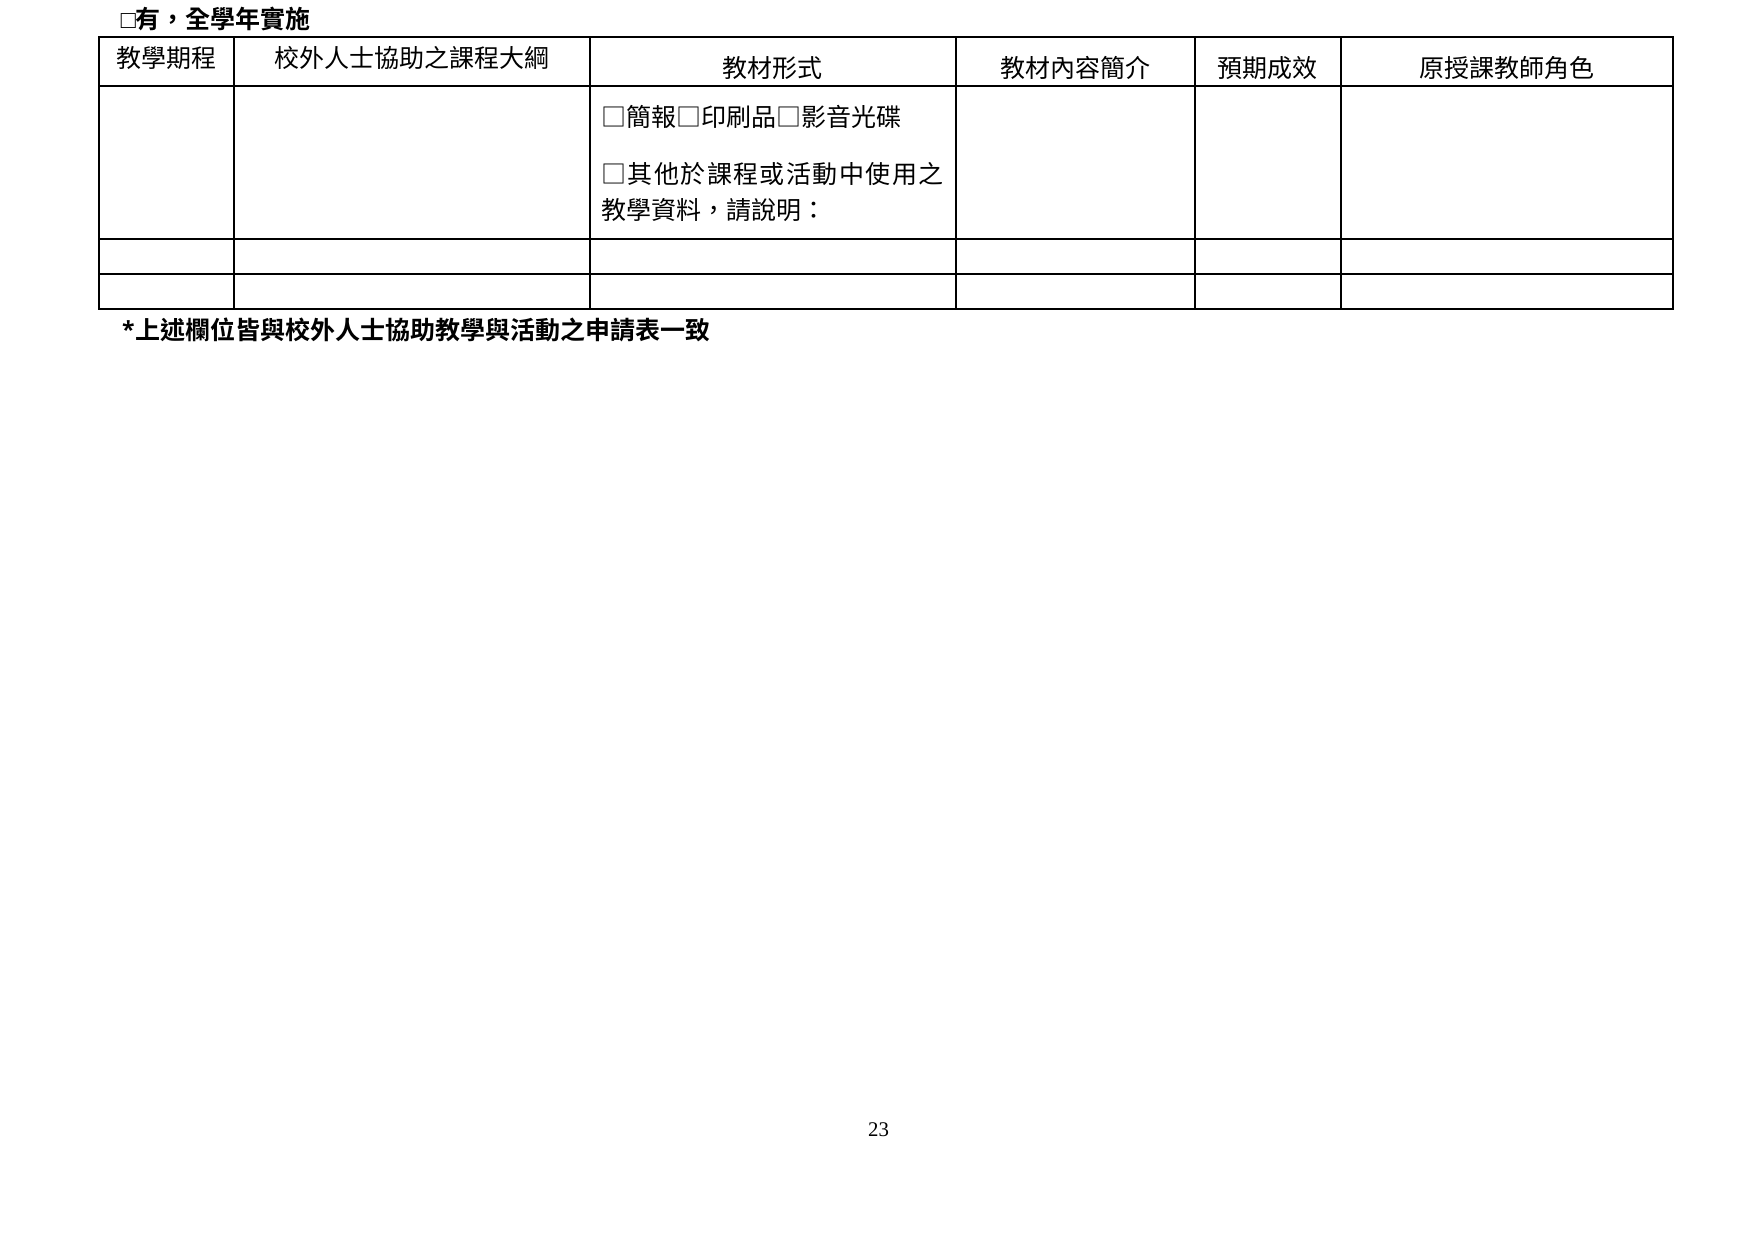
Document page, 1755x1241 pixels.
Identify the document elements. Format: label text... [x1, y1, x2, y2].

table_header 預期成效 [1196, 38, 1340, 85]
table_header 教學期程 [100, 38, 233, 85]
text □有，全學年實施 [118, 0, 1636, 36]
table_cell [1342, 87, 1672, 237]
text *上述欄位皆與校外人士協助教學與活動之申請表一致 [118, 310, 1636, 346]
table_cell [957, 240, 1194, 273]
table_cell [235, 87, 589, 237]
table_cell [591, 275, 955, 308]
table_cell [957, 275, 1194, 308]
table_cell [1342, 240, 1672, 273]
table_cell [957, 87, 1194, 237]
table_cell [235, 240, 589, 273]
table_cell [100, 87, 233, 237]
table_cell [100, 275, 233, 308]
table_cell [1196, 275, 1340, 308]
table_header 原授課教師角色 [1342, 38, 1672, 85]
table_cell [1342, 275, 1672, 308]
table_header 教材內容簡介 [957, 38, 1194, 85]
table_header 校外人士協助之課程大綱 [235, 38, 589, 85]
table_cell [591, 240, 955, 273]
table_cell □簡報□印刷品□影音光碟 □其他於課程或活動中使用之教學資料，請說明： [591, 87, 955, 237]
table_cell [235, 275, 589, 308]
table_header 教材形式 [591, 38, 955, 85]
table_cell [100, 240, 233, 273]
table_cell [1196, 240, 1340, 273]
table_cell [1196, 87, 1340, 237]
